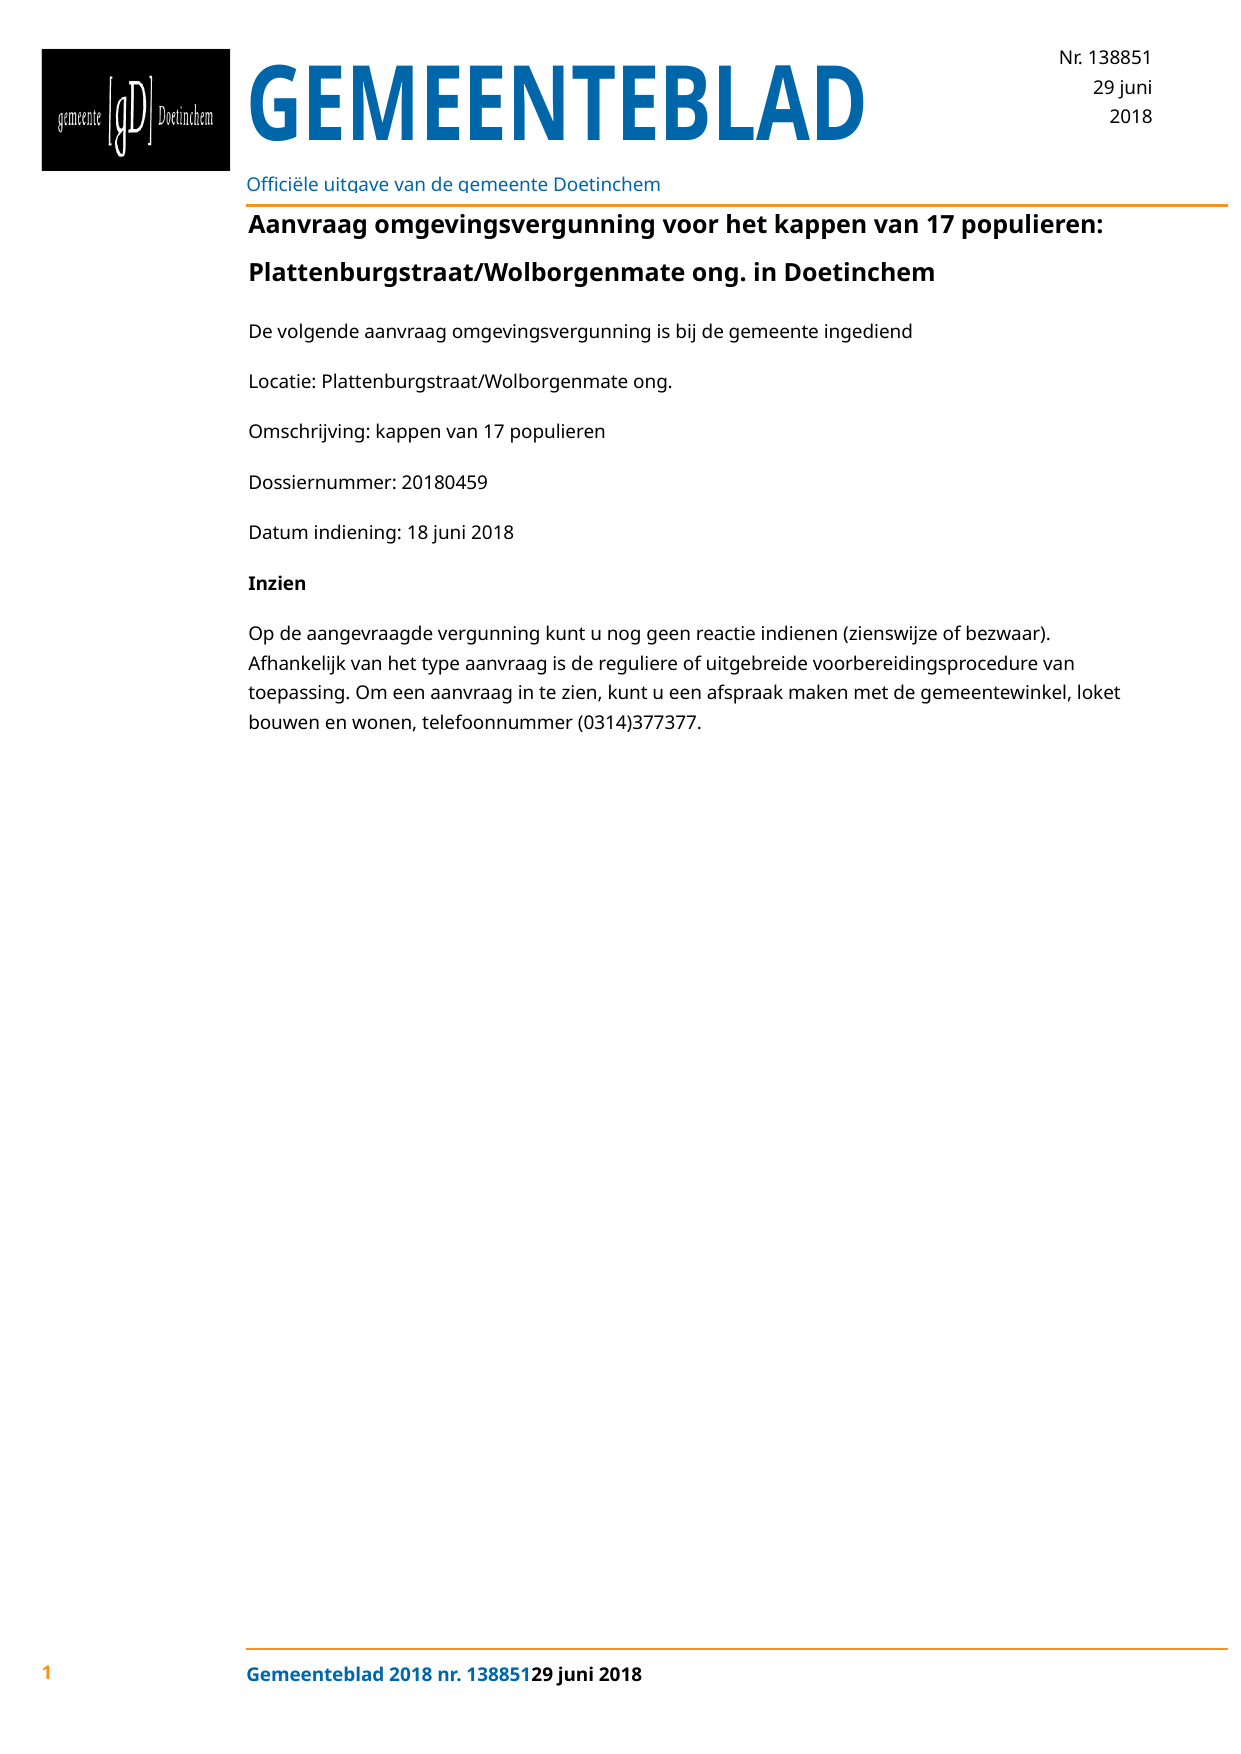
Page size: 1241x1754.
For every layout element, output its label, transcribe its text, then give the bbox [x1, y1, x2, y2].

picture [41, 47, 231, 172]
text Locatie: Plattenburgstraat/Wolborgenmate ong. [248, 368, 1152, 394]
text Aanvraag omgevingsvergunning voor het kappen van 17 populieren: Plattenburgstraat/Wolborgenmate ong. in Doetinchem [248, 207, 1152, 288]
text Dossiernummer: 20180459 [248, 469, 1152, 495]
text Datum indiening: 18 juni 2018 [248, 519, 1152, 545]
text Inzien [248, 570, 1152, 596]
text Op de aangevraagde vergunning kunt u nog geen reactie indienen (zienswijze of bezwaar). Afhankelijk van het type aanvraag is de reguliere of uitgebreide voorbereidingsprocedure van toepassing. Om een aanvraag in te zien, kunt u een afspraak maken met de gemeentewinkel, loket bouwen en wonen, telefoonnummer (0314)377377. [248, 620, 1152, 735]
text Omschrijving: kappen van 17 populieren [248, 419, 1152, 444]
text De volgende aanvraag omgevingsvergunning is bij de gemeente ingediend [248, 318, 1152, 344]
